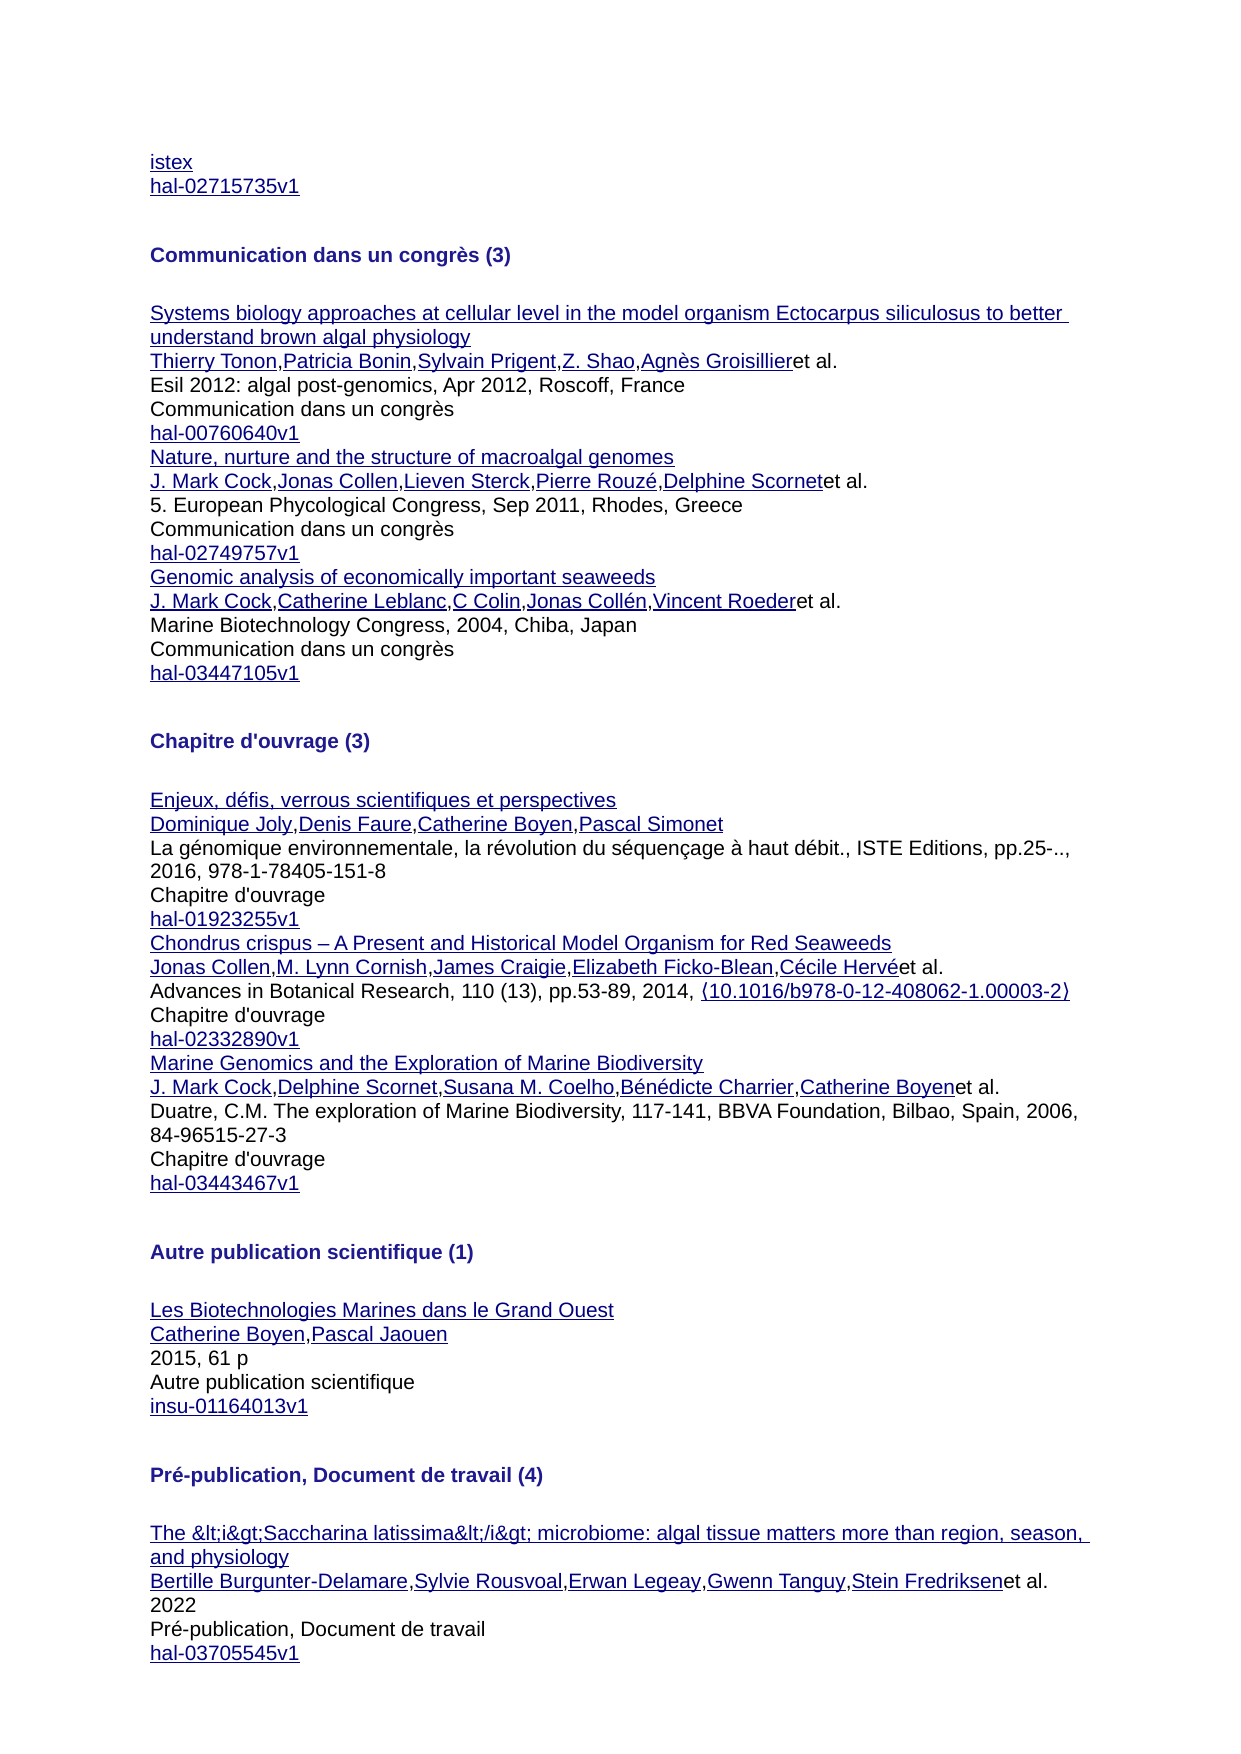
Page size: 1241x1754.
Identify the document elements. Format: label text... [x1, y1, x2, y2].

subtitle Chapitre d'ouvrage (3) [150, 729, 1090, 753]
subtitle Pré-publication, Document de travail (4) [150, 1462, 1090, 1486]
table_header The &lt;i&gt;Saccharina latissima&lt;/i&gt; microbiome: algal tissue matters more than region, season, [150, 1521, 1090, 1542]
table_cell Marine Genomics and the Exploration of Marine Biodiversity J. Mark Cock,Delphine Scornet,Susana M. Coelho,Bénédicte Charrier,Catherine Boyenet al. Duatre, C.M. The exploration of Marine Biodiversity, 117-141, BBVA Foundation, Bilbao, Spain, 2006, 84-96515-27-3 Chapitre d'ouvrage hal-03443467v1 [150, 1051, 1090, 1195]
table_header Enjeux, défis, verrous scientifiques et perspectives Dominique Joly,Denis Faure,Catherine Boyen,Pascal Simonet La génomique environnementale, la révolution du séquençage à haut débit., ISTE Editions, pp.25-.., 2016, 978-1-78405-151-8 Chapitre d'ouvrage hal-01923255v1 [150, 788, 1090, 931]
table_cell istex hal-02715735v1 [150, 150, 1090, 198]
subtitle Autre publication scientifique (1) [150, 1239, 1090, 1263]
table_header and physiology Bertille Burgunter-Delamare,Sylvie Rousvoal,Erwan Legeay,Gwenn Tanguy,Stein Fredriksenet al. 2022 Pré-publication, Document de travail hal-03705545v1 [150, 1543, 1090, 1664]
table_cell Chondrus crispus – A Present and Historical Model Organism for Red Seaweeds Jonas Collen,M. Lynn Cornish,James Craigie,Elizabeth Ficko-Blean,Cécile Hervéet al. Advances in Botanical Research, 110 (13), pp.53-89, 2014, ⟨10.1016/b978-0-12-408062-1.00003-2⟩ Chapitre d'ouvrage hal-02332890v1 [150, 931, 1090, 1051]
subtitle Communication dans un congrès (3) [150, 243, 1090, 267]
table_cell Nature, nurture and the structure of macroalgal genomes J. Mark Cock,Jonas Collen,Lieven Sterck,Pierre Rouzé,Delphine Scornetet al. 5. European Phycological Congress, Sep 2011, Rhodes, Greece Communication dans un congrès hal-02749757v1 [150, 445, 1090, 564]
table_header Les Biotechnologies Marines dans le Grand Ouest Catherine Boyen,Pascal Jaouen 2015, 61 p Autre publication scientifique insu-01164013v1 [150, 1298, 1090, 1418]
table_cell Genomic analysis of economically important seaweeds J. Mark Cock,Catherine Leblanc,C Colin,Jonas Collén,Vincent Roederet al. Marine Biotechnology Congress, 2004, Chiba, Japan Communication dans un congrès hal-03447105v1 [150, 565, 1090, 684]
table_header Systems biology approaches at cellular level in the model organism Ectocarpus siliculosus to better understand brown algal physiology Thierry Tonon,Patricia Bonin,Sylvain Prigent,Z. Shao,Agnès Groisillieret al. Esil 2012: algal post-genomics, Apr 2012, Roscoff, France Communication dans un congrès hal-00760640v1 [150, 301, 1090, 445]
